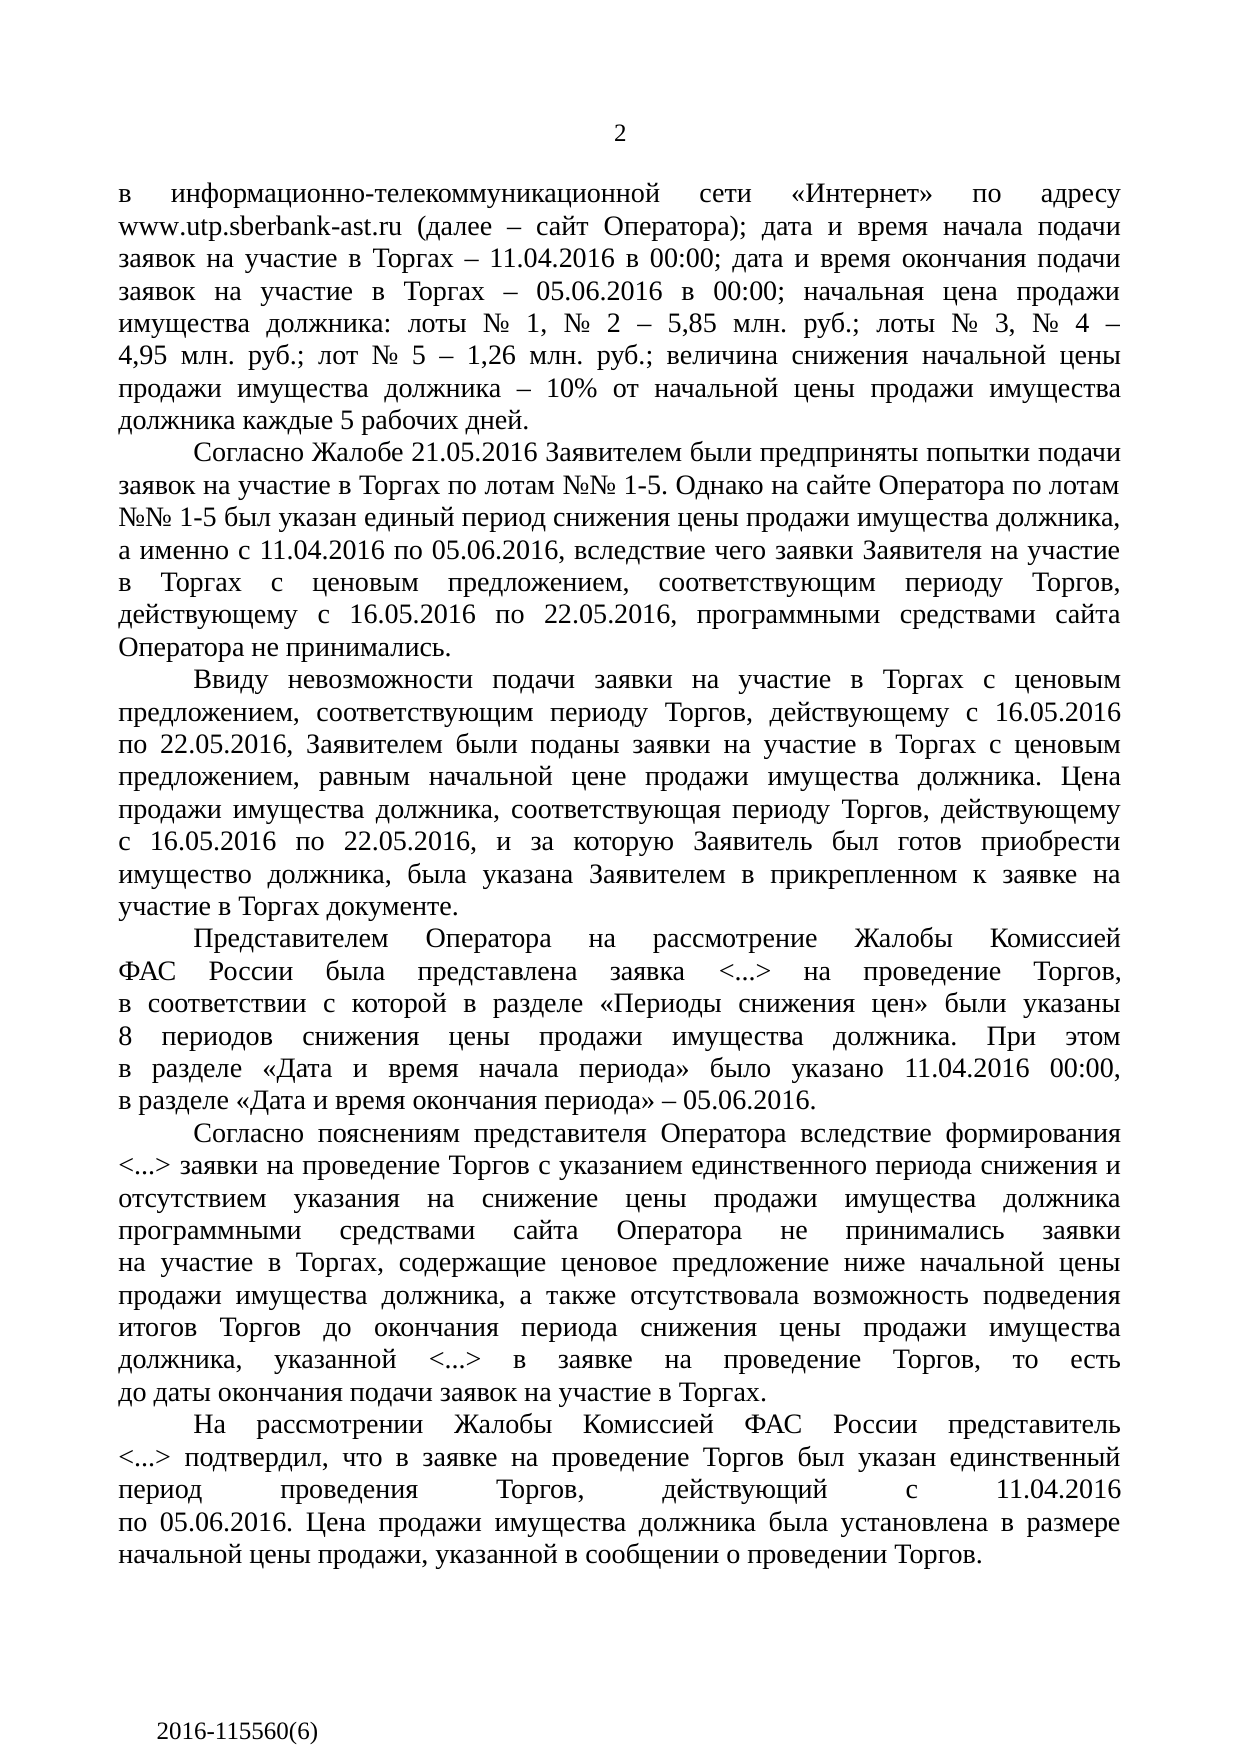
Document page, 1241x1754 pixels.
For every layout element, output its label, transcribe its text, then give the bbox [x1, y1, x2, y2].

text На рассмотрении Жалобы Комиссией ФАС России представитель <...> подтвердил, что в заявке на проведение Торгов был указан единственный период проведения Торгов, действующий с 11.04.2016 по 05.06.2016. Цена продажи имущества должника была установлена в размере начальной цены продажи, указанной в сообщении о проведении Торгов. [118, 1407, 1122, 1569]
text Представителем Оператора на рассмотрение Жалобы Комиссией ФАС России была представлена заявка <...> на проведение Торгов, в соответствии с которой в разделе «Периоды снижения цен» были указаны 8 периодов снижения цены продажи имущества должника. При этом в разделе «Дата и время начала периода» было указано 11.04.2016 00:00, в разделе «Дата и время окончания периода» – 05.06.2016. [118, 921, 1122, 1116]
text Согласно пояснениям представителя Оператора вследствие формирования <...> заявки на проведение Торгов с указанием единственного периода снижения и отсутствием указания на снижение цены продажи имущества должника программными средствами сайта Оператора не принимались заявки на участие в Торгах, содержащие ценовое предложение ниже начальной цены продажи имущества должника, а также отсутствовала возможность подведения итогов Торгов до окончания периода снижения цены продажи имущества должника, указанной <...> в заявке на проведение Торгов, то есть до даты окончания подачи заявок на участие в Торгах. [118, 1116, 1122, 1407]
text в информационно-телекоммуникационной сети «Интернет» по адресу www.utp.sberbank-ast.ru (далее – сайт Оператора); дата и время начала подачи заявок на участие в Торгах – 11.04.2016 в 00:00; дата и время окончания подачи заявок на участие в Торгах – 05.06.2016 в 00:00; начальная цена продажи имущества должника: лоты № 1, № 2 – 5,85 млн. руб.; лоты № 3, № 4 – 4,95 млн. руб.; лот № 5 – 1,26 млн. руб.; величина снижения начальной цены продажи имущества должника – 10% от начальной цены продажи имущества должника каждые 5 рабочих дней. [118, 176, 1122, 436]
text Ввиду невозможности подачи заявки на участие в Торгах с ценовым предложением, соответствующим периоду Торгов, действующему с 16.05.2016 по 22.05.2016, Заявителем были поданы заявки на участие в Торгах с ценовым предложением, равным начальной цене продажи имущества должника. Цена продажи имущества должника, соответствующая периоду Торгов, действующему с 16.05.2016 по 22.05.2016, и за которую Заявитель был готов приобрести имущество должника, была указана Заявителем в прикрепленном к заявке на участие в Торгах документе. [118, 662, 1122, 921]
text Согласно Жалобе 21.05.2016 Заявителем были предприняты попытки подачи заявок на участие в Торгах по лотам №№ 1-5. Однако на сайте Оператора по лотам №№ 1-5 был указан единый период снижения цены продажи имущества должника, а именно с 11.04.2016 по 05.06.2016, вследствие чего заявки Заявителя на участие в Торгах с ценовым предложением, соответствующим периоду Торгов, действующему с 16.05.2016 по 22.05.2016, программными средствами сайта Оператора не принимались. [118, 436, 1122, 662]
